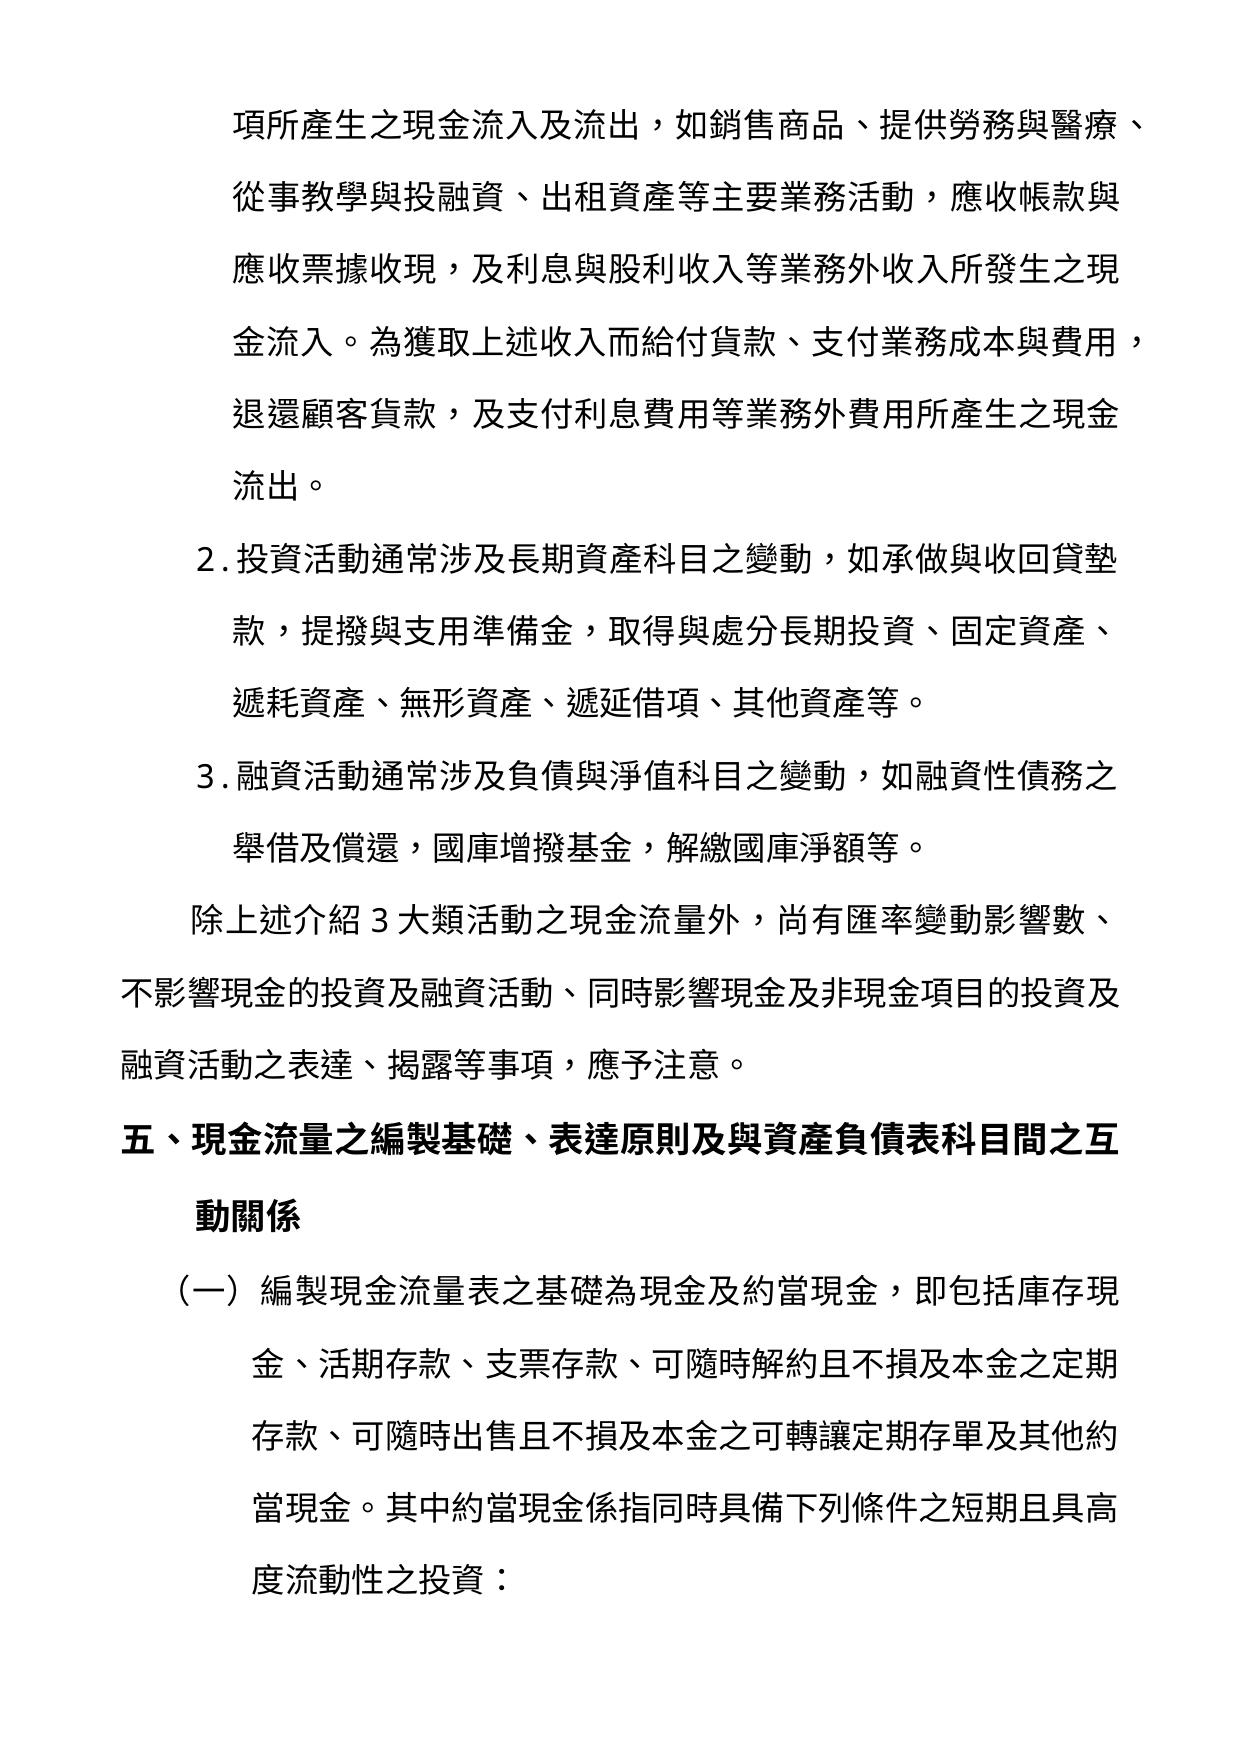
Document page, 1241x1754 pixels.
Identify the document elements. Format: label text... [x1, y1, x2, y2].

text 五、現金流量之編製基礎、表達原則及與資產負債表科目間之互動關係 [120, 1111, 1120, 1239]
text 3.融資活動通常涉及負債與淨值科目之變動，如融資性債務之舉借及償還，國庫增撥基金，解繳國庫淨額等。 [195, 749, 1120, 870]
text 2.投資活動通常涉及長期資產科目之變動，如承做與收回貸墊款，提撥與支用準備金，取得與處分長期投資、固定資產、遞耗資產、無形資產、遞延借項、其他資產等。 [195, 532, 1120, 725]
text （一）編製現金流量表之基礎為現金及約當現金，即包括庫存現 金、活期存款、支票存款、可隨時解約且不損及本金之定期存款、可隨時出售且不損及本金之可轉讓定期存單及其他約當現金。其中約當現金係指同時具備下列條件之短期且具高度流動性之投資： [158, 1265, 1120, 1602]
text 1.業務活動之現金流量係指列入餘絀計算之交易及其他事 項所產生之現金流入及流出，如銷售商品、提供勞務與醫療、從事教學與投融資、出租資產等主要業務活動，應收帳款與應收票據收現，及利息與股利收入等業務外收入所發生之現金流入。為獲取上述收入而給付貨款、支付業務成本與費用，退還顧客貨款，及支付利息費用等業務外費用所產生之現金流出。 [195, 99, 1120, 508]
text 除上述介紹3大類活動之現金流量外，尚有匯率變動影響數、不影響現金的投資及融資活動、同時影響現金及非現金項目的投資及融資活動之表達、揭露等事項，應予注意。 [120, 894, 1120, 1087]
